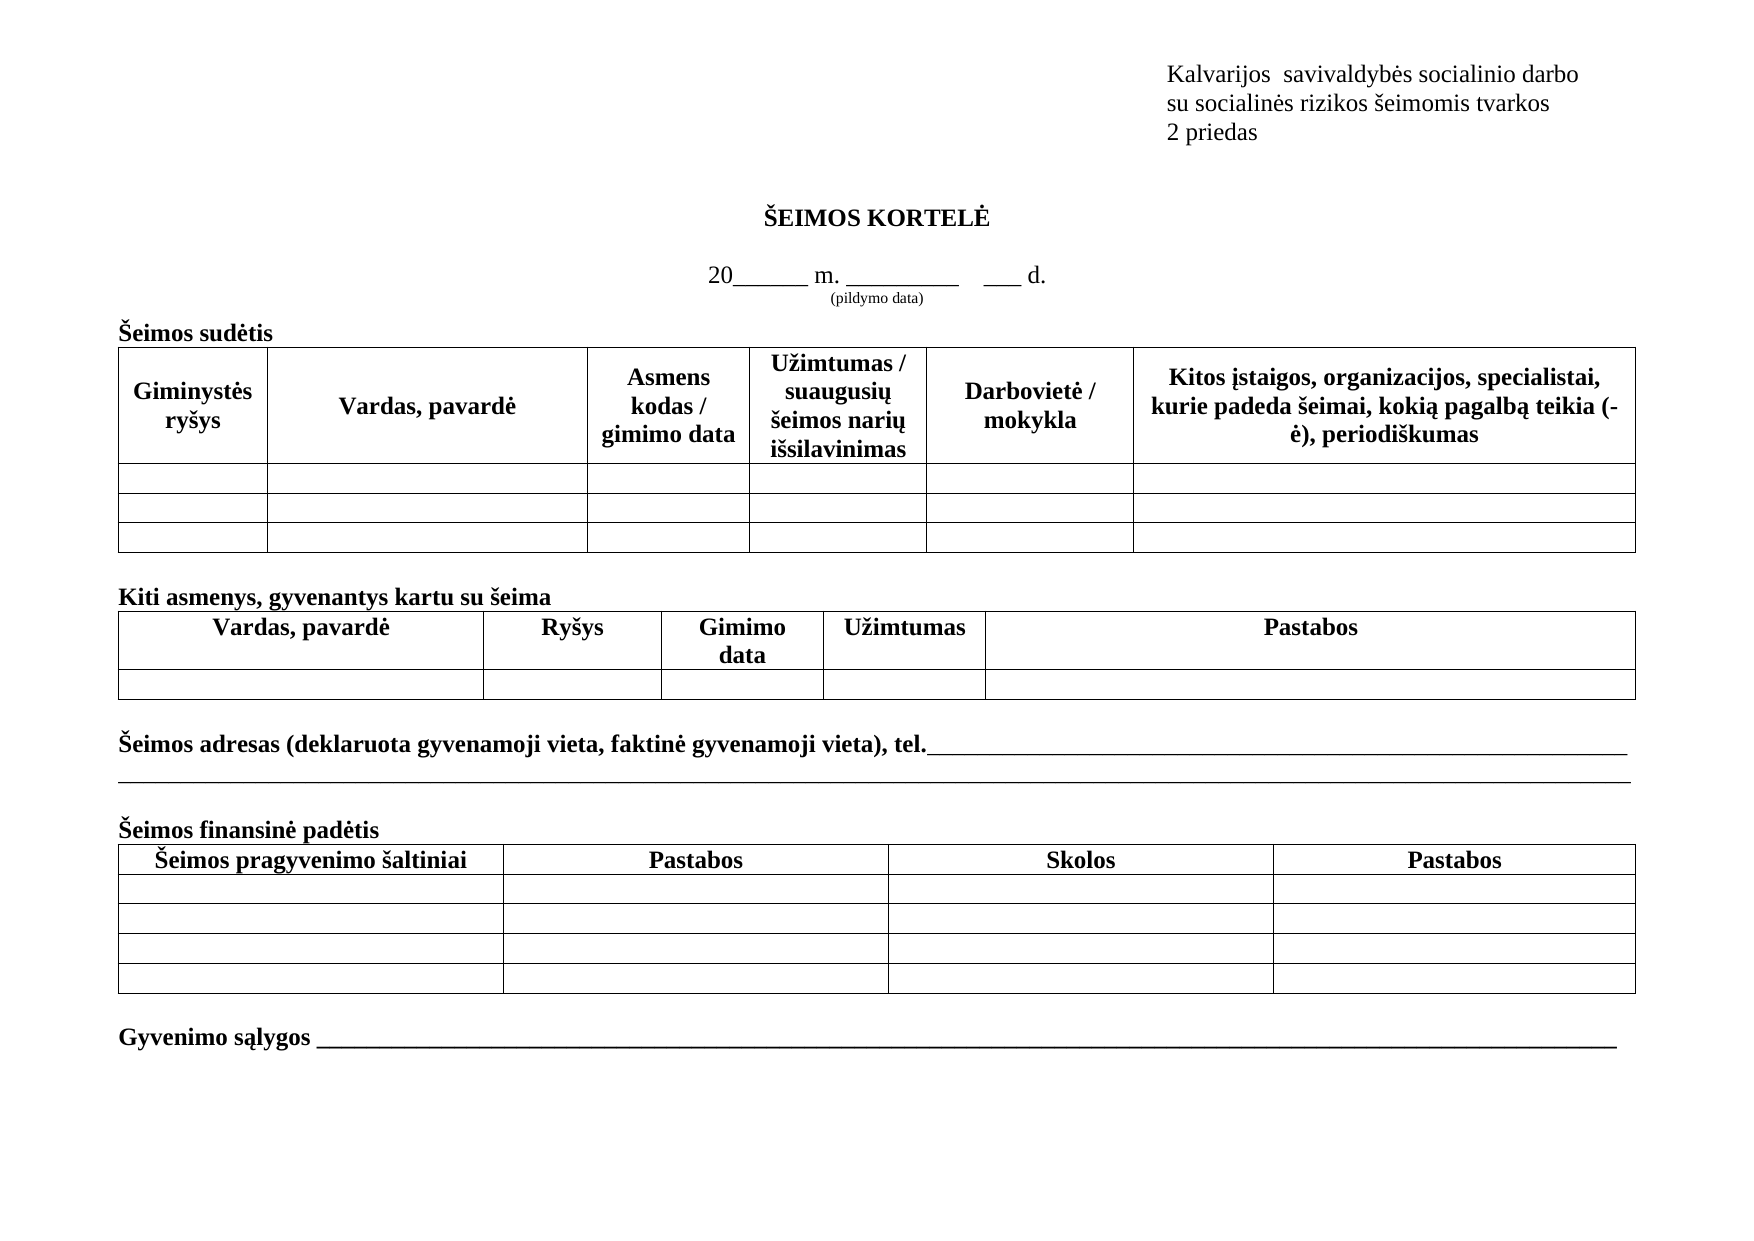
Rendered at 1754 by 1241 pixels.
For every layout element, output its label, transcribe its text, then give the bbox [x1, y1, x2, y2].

table_header Asmens kodas / gimimo data [588, 348, 749, 463]
text Kalvarijos savivaldybės socialinio darbo [662, 59, 1636, 88]
table_cell [268, 464, 587, 492]
table_cell [588, 523, 749, 552]
table_header Užimtumas / suaugusių šeimos narių išsilavinimas [750, 348, 926, 463]
table_header Gimimo data [662, 612, 823, 669]
table_cell [119, 523, 267, 552]
table_header Ryšys [484, 612, 661, 669]
text Šeimos finansinė padėtis [118, 815, 1636, 844]
table_cell [1274, 934, 1635, 963]
table_cell [889, 904, 1273, 933]
table_cell [1274, 904, 1635, 933]
table_cell [1274, 964, 1635, 993]
table_cell [889, 964, 1273, 993]
table_header Pastabos [504, 845, 888, 873]
table_cell [504, 964, 888, 993]
table_cell [588, 494, 749, 522]
table_cell [889, 875, 1273, 903]
table_cell [119, 494, 267, 522]
table_header Giminystės ryšys [119, 348, 267, 463]
table_cell [119, 670, 483, 699]
table_cell [484, 670, 661, 699]
table_header Skolos [889, 845, 1273, 873]
text (pildymo data) [118, 289, 1636, 318]
text ŠEIMOS KORTELĖ [118, 203, 1636, 232]
table_header Darbovietė / mokykla [927, 348, 1133, 463]
table_cell [119, 964, 503, 993]
table_cell [1134, 523, 1635, 552]
table_header Pastabos [986, 612, 1635, 669]
table_header Vardas, pavardė [268, 348, 587, 463]
table_cell [268, 494, 587, 522]
table_cell [504, 904, 888, 933]
text su socialinės rizikos šeimomis tvarkos [662, 88, 1636, 117]
text 20______ m. _________ ___ d. [118, 260, 1636, 289]
table_cell [119, 904, 503, 933]
table_header Užimtumas [824, 612, 985, 669]
table_cell [750, 464, 926, 492]
table_cell [927, 464, 1133, 492]
table_cell [750, 523, 926, 552]
text Gyvenimo sąlygos ________________________________________________________________________________________________________ [118, 1022, 1636, 1051]
table_cell [1274, 875, 1635, 903]
table_header Vardas, pavardė [119, 612, 483, 669]
table_cell [750, 494, 926, 522]
table_cell [927, 523, 1133, 552]
text Šeimos adresas (deklaruota gyvenamoji vieta, faktinė gyvenamoji vieta), tel.________________________________________________________ [118, 729, 1636, 757]
table_cell [1134, 464, 1635, 492]
text Šeimos sudėtis [118, 318, 1636, 347]
table_cell [119, 934, 503, 963]
table_cell [119, 464, 267, 492]
text _________________________________________________________________________________________________________________________ [118, 757, 1636, 786]
table_cell [119, 875, 503, 903]
table_cell [1134, 494, 1635, 522]
table_cell [927, 494, 1133, 522]
table_header Pastabos [1274, 845, 1635, 873]
table_cell [588, 464, 749, 492]
text Kiti asmenys, gyvenantys kartu su šeima [118, 582, 1636, 611]
table_cell [504, 934, 888, 963]
table_cell [889, 934, 1273, 963]
text 2 priedas [662, 117, 1636, 145]
table_cell [504, 875, 888, 903]
table_cell [986, 670, 1635, 699]
table_cell [824, 670, 985, 699]
table_cell [268, 523, 587, 552]
table_header Šeimos pragyvenimo šaltiniai [119, 845, 503, 873]
table_header Kitos įstaigos, organizacijos, specialistai, kurie padeda šeimai, kokią pagalbą teikia (-ė), periodiškumas [1134, 348, 1635, 463]
table_cell [662, 670, 823, 699]
